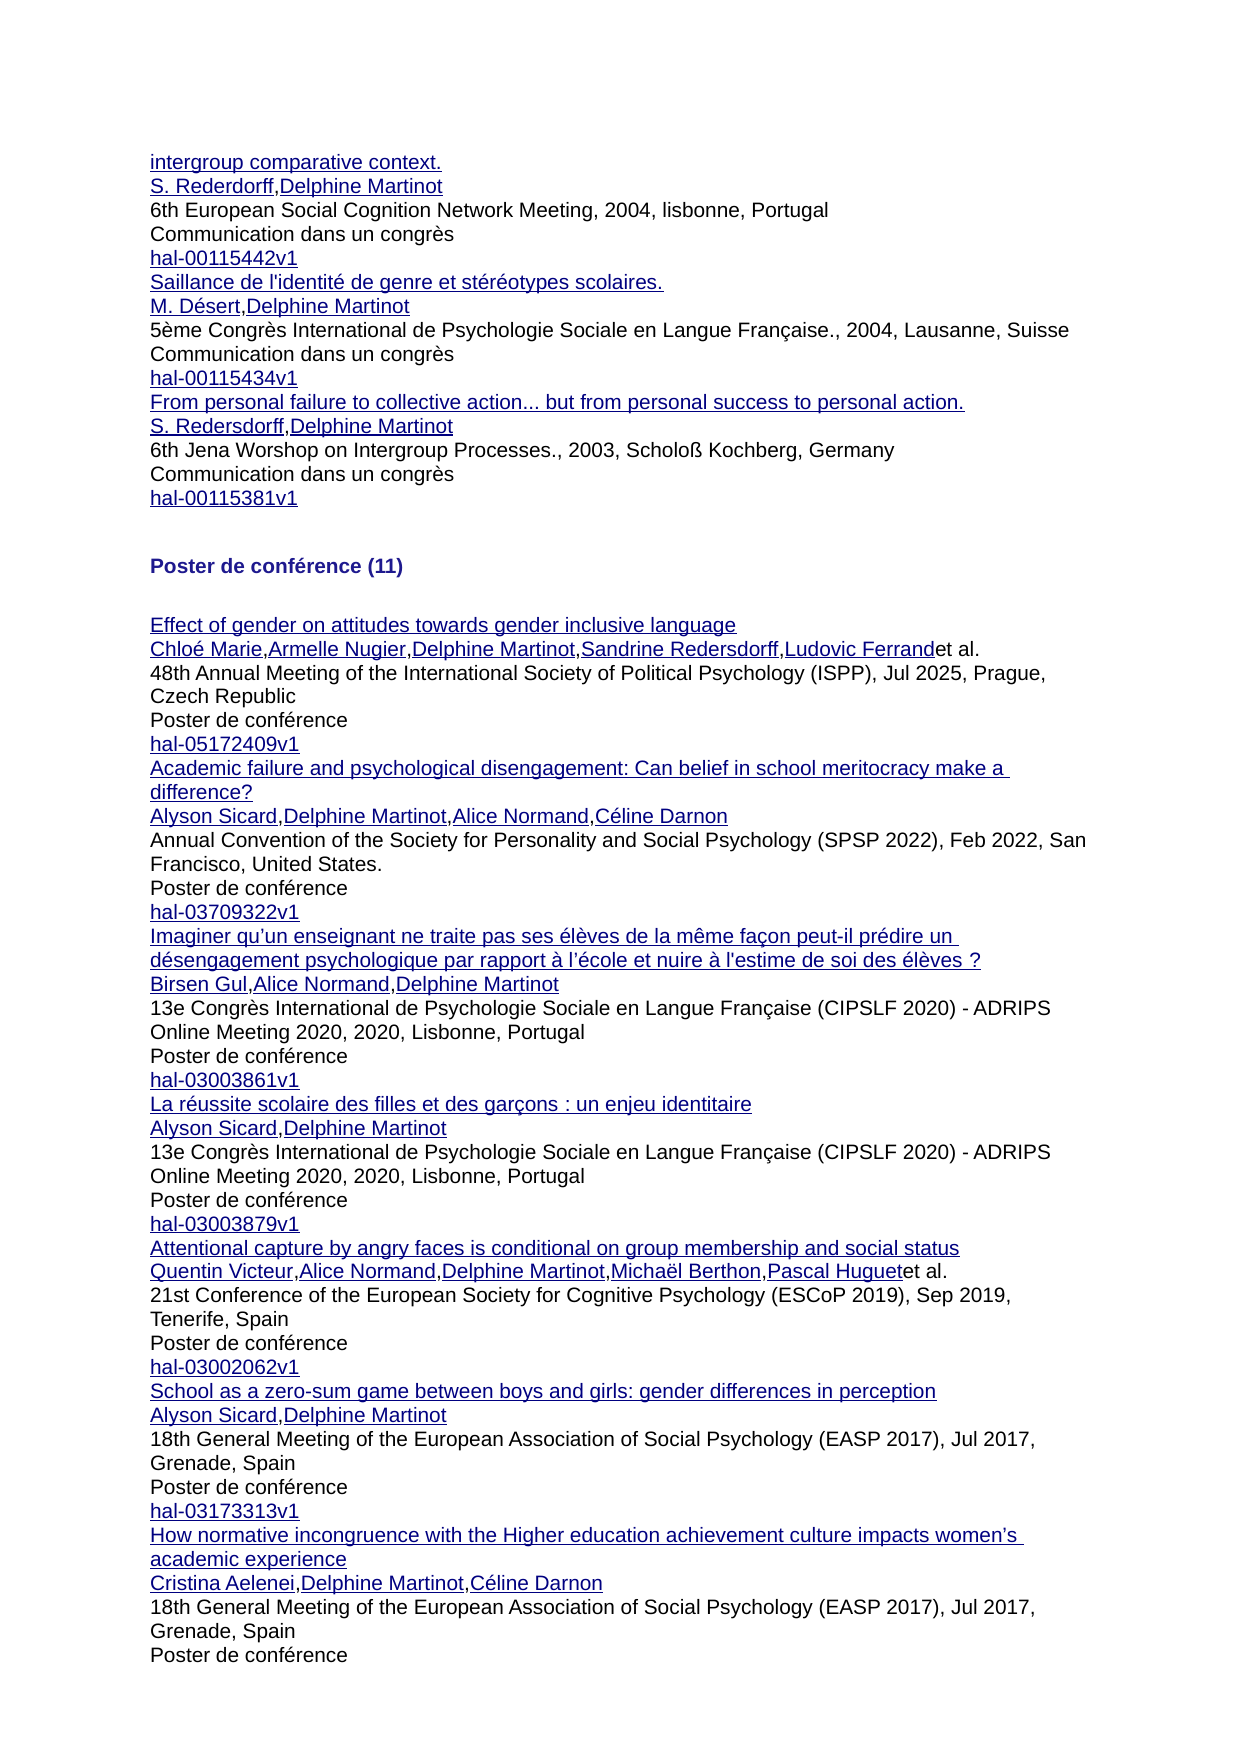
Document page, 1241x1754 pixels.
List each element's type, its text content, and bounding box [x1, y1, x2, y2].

table_cell Saillance de l'identité de genre et stéréotypes scolaires. M. Désert,Delphine Martinot 5ème Congrès International de Psychologie Sociale en Langue Française., 2004, Lausanne, Suisse Communication dans un congrès hal-00115434v1 [150, 270, 1090, 389]
table_cell Academic failure and psychological disengagement: Can belief in school meritocracy make a difference? Alyson Sicard,Delphine Martinot,Alice Normand,Céline Darnon Annual Convention of the Society for Personality and Social Psychology (SPSP 2022), Feb 2022, San Francisco, United States. Poster de conférence hal-03709322v1 [150, 756, 1090, 924]
table_cell School as a zero-sum game between boys and girls: gender differences in perception Alyson Sicard,Delphine Martinot 18th General Meeting of the European Association of Social Psychology (EASP 2017), Jul 2017, Grenade, Spain Poster de conférence hal-03173313v1 [150, 1379, 1090, 1523]
table_cell Identification and perception of target group informativeness as a way to protect self-esteem in an intergroup comparative context. S. Rederdorff,Delphine Martinot 6th European Social Cognition Network Meeting, 2004, lisbonne, Portugal Communication dans un congrès hal-00115442v1 [150, 150, 1090, 270]
table_cell From personal failure to collective action... but from personal success to personal action. S. Redersdorff,Delphine Martinot 6th Jena Worshop on Intergroup Processes., 2003, Scholoß Kochberg, Germany Communication dans un congrès hal-00115381v1 [150, 390, 1090, 509]
table_cell Imaginer qu’un enseignant ne traite pas ses élèves de la même façon peut-il prédire un désengagement psychologique par rapport à l’école et nuire à l'estime de soi des élèves ? Birsen Gul,Alice Normand,Delphine Martinot 13e Congrès International de Psychologie Sociale en Langue Française (CIPSLF 2020) - ADRIPS Online Meeting 2020, 2020, Lisbonne, Portugal Poster de conférence hal-03003861v1 [150, 924, 1090, 1092]
table_cell La réussite scolaire des filles et des garçons : un enjeu identitaire Alyson Sicard,Delphine Martinot 13e Congrès International de Psychologie Sociale en Langue Française (CIPSLF 2020) - ADRIPS Online Meeting 2020, 2020, Lisbonne, Portugal Poster de conférence hal-03003879v1 [150, 1092, 1090, 1235]
table_header Effect of gender on attitudes towards gender inclusive language Chloé Marie,Armelle Nugier,Delphine Martinot,Sandrine Redersdorff,Ludovic Ferrandet al. 48th Annual Meeting of the International Society of Political Psychology (ISPP), Jul 2025, Prague, Czech Republic Poster de conférence hal-05172409v1 [150, 613, 1090, 756]
table_cell Attentional capture by angry faces is conditional on group membership and social status Quentin Victeur,Alice Normand,Delphine Martinot,Michaël Berthon,Pascal Huguetet al. 21st Conference of the European Society for Cognitive Psychology (ESCoP 2019), Sep 2019, Tenerife, Spain Poster de conférence hal-03002062v1 [150, 1235, 1090, 1379]
subtitle Poster de conférence (11) [150, 554, 1090, 578]
table_cell How normative incongruence with the Higher education achievement culture impacts women’s academic experience Cristina Aelenei,Delphine Martinot,Céline Darnon 18th General Meeting of the European Association of Social Psychology (EASP 2017), Jul 2017, Grenade, Spain Poster de conférence [150, 1523, 1090, 1667]
